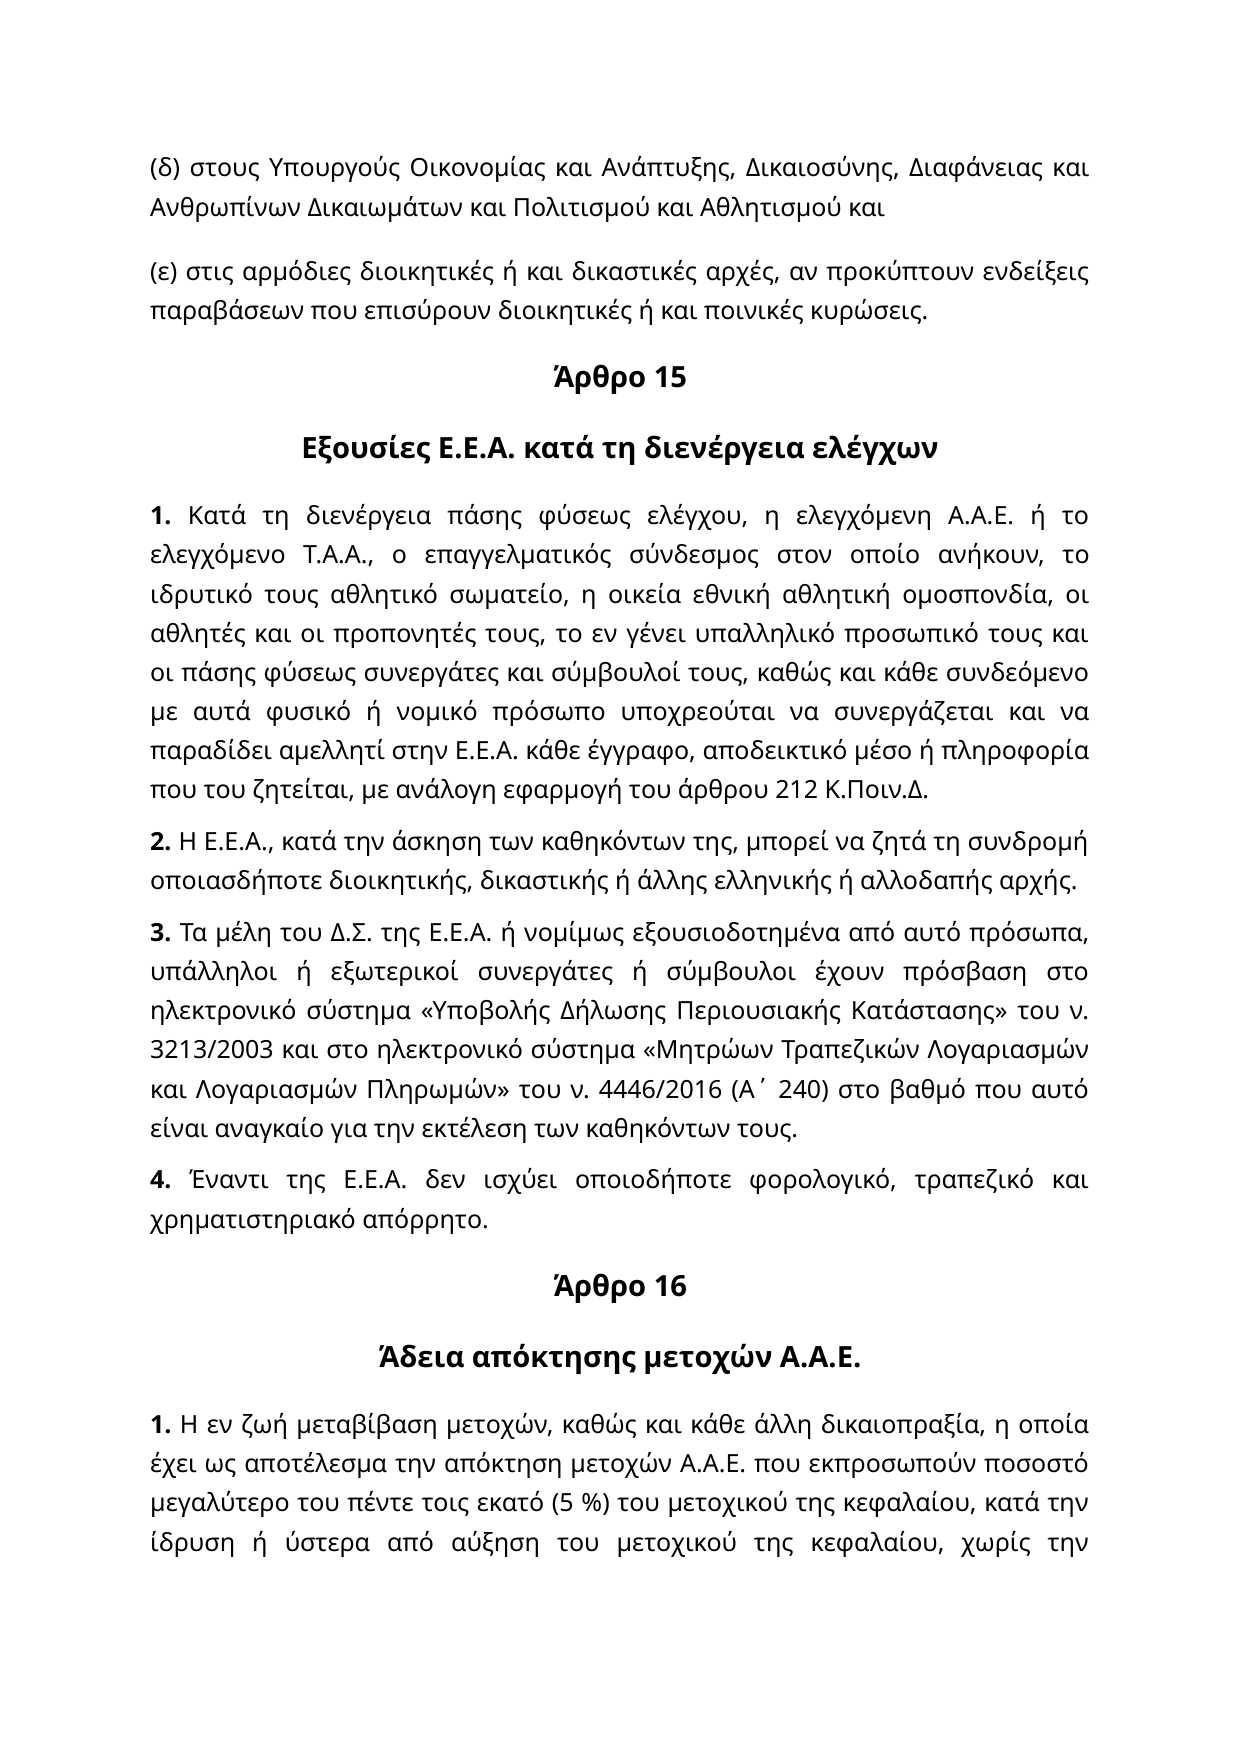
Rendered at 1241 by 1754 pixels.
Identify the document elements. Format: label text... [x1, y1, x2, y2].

text 1. Η εν ζωή μεταβίβαση μετοχών, καθώς και κάθε άλλη δικαιοπραξία, η οποία έχει ως αποτέλεσμα την απόκτηση μετοχών Α.Α.Ε. που εκπροσωπούν ποσοστό μεγαλύτερο του πέντε τοις εκατό (5 %) του μετοχικού της κεφαλαίου, κατά την ίδρυση ή ύστερα από αύξηση του μετοχικού της κεφαλαίου, χωρίς την [150, 1407, 1090, 1558]
subtitle Εξουσίες Ε.Ε.Α. κατά τη διενέργεια ελέγχων [150, 427, 1090, 467]
subtitle Άρθρο 15 [150, 357, 1090, 396]
subtitle Άδεια απόκτησης μετοχών Α.Α.Ε. [150, 1336, 1090, 1376]
subtitle Άρθρο 16 [150, 1265, 1090, 1305]
text 4. Έναντι της Ε.Ε.Α. δεν ισχύει οποιοδήποτε φορολογικό, τραπεζικό και χρηματιστηριακό απόρρητο. [150, 1162, 1090, 1235]
text 2. Η Ε.Ε.Α., κατά την άσκηση των καθηκόντων της, μπορεί να ζητά τη συνδρομή οποιασδήποτε διοικητικής, δικαστικής ή άλλης ελληνικής ή αλλοδαπής αρχής. [150, 824, 1090, 897]
text 3. Τα μέλη του Δ.Σ. της Ε.Ε.Α. ή νομίμως εξουσιοδοτημένα από αυτό πρόσωπα, υπάλληλοι ή εξωτερικοί συνεργάτες ή σύμβουλοι έχουν πρόσβαση στο ηλεκτρονικό σύστημα «Υποβολής Δήλωσης Περιουσιακής Κατάστασης» του ν. 3213/2003 και στο ηλεκτρονικό σύστημα «Μητρώων Τραπεζικών Λογαριασμών και Λογαριασμών Πληρωμών» του ν. 4446/2016 (Α΄ 240) στο βαθμό που αυτό είναι αναγκαίο για την εκτέλεση των καθηκόντων τους. [150, 914, 1090, 1144]
text (ε) στις αρμόδιες διοικητικές ή και δικαστικές αρχές, αν προκύπτουν ενδείξεις παραβάσεων που επισύρουν διοικητικές ή και ποινικές κυρώσεις. [150, 253, 1090, 327]
text 1. Κατά τη διενέργεια πάσης φύσεως ελέγχου, η ελεγχόμενη Α.Α.Ε. ή το ελεγχόμενο Τ.Α.Α., ο επαγγελματικός σύνδεσμος στον οποίο ανήκουν, το ιδρυτικό τους αθλητικό σωματείο, η οικεία εθνική αθλητική ομοσπονδία, οι αθλητές και οι προπονητές τους, το εν γένει υπαλληλικό προσωπικό τους και οι πάσης φύσεως συνεργάτες και σύμβουλοί τους, καθώς και κάθε συνδεόμενο με αυτά φυσικό ή νομικό πρόσωπο υποχρεούται να συνεργάζεται και να παραδίδει αμελλητί στην Ε.Ε.Α. κάθε έγγραφο, αποδεικτικό μέσο ή πληροφορία που του ζητείται, με ανάλογη εφαρμογή του άρθρου 212 Κ.Ποιν.Δ. [150, 498, 1090, 806]
text (δ) στους Υπουργούς Οικονομίας και Ανάπτυξης, Δικαιοσύνης, Διαφάνειας και Ανθρωπίνων Δικαιωμάτων και Πολιτισμού και Αθλητισμού και [150, 150, 1090, 223]
